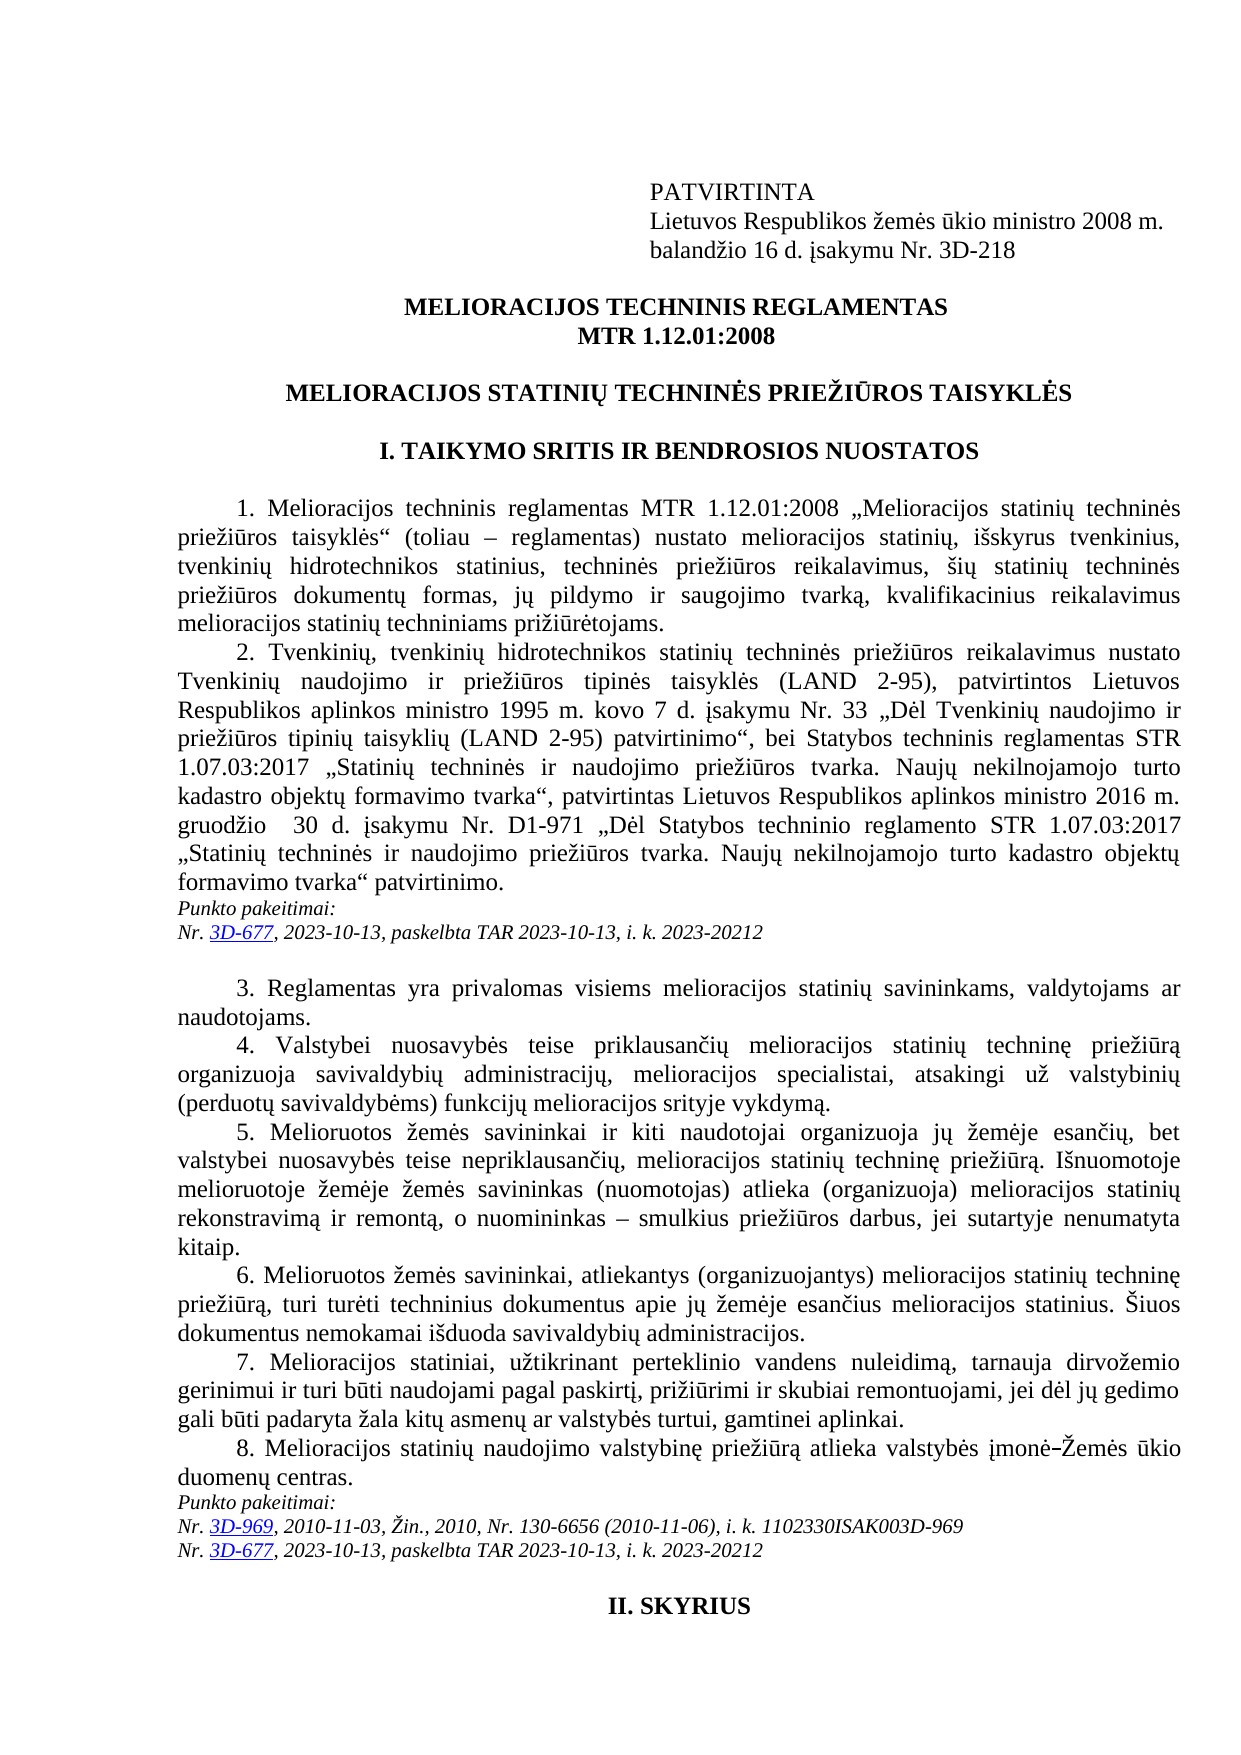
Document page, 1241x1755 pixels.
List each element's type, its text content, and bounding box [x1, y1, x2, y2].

text 2. Tvenkinių, tvenkinių hidrotechnikos statinių techninės priežiūros reikalavimus nustato Tvenkinių naudojimo ir priežiūros tipinės taisyklės (LAND 2-95), patvirtintos Lietuvos Respublikos aplinkos ministro 1995 m. kovo 7 d. įsakymu Nr. 33 „Dėl Tvenkinių naudojimo ir priežiūros tipinių taisyklių (LAND 2-95) patvirtinimo“, bei Statybos techninis reglamentas STR 1.07.03:2017 „Statinių techninės ir naudojimo priežiūros tvarka. Naujų nekilnojamojo turto kadastro objektų formavimo tvarka“, patvirtintas Lietuvos Respublikos aplinkos ministro 2016 m. gruodžio 30 d. įsakymu Nr. D1-971 „Dėl Statybos techninio reglamento STR 1.07.03:2017 „Statinių techninės ir naudojimo priežiūros tvarka. Naujų nekilnojamojo turto kadastro objektų formavimo tvarka“ patvirtinimo. [177, 637, 1181, 896]
text Lietuvos Respublikos žemės ūkio ministro 2008 m. balandžio 16 d. įsakymu Nr. 3D-218 [649, 206, 1181, 263]
text I. TAIKYMO SRITIS IR BENDROSIOS NUOSTATOS [177, 436, 1181, 465]
text Punkto pakeitimai: [177, 896, 1181, 920]
text Nr. 3D-677, 2023-10-13, paskelbta TAR 2023-10-13, i. k. 2023-20212 [177, 920, 1181, 944]
text Nr. 3D-969, 2010-11-03, Žin., 2010, Nr. 130-6656 (2010-11-06), i. k. 1102330ISAK003D-969 [177, 1514, 1181, 1538]
text PATVIRTINTA [649, 177, 1181, 206]
text 1. Melioracijos techninis reglamentas MTR 1.12.01:2008 „Melioracijos statinių techninės priežiūros taisyklės“ (toliau – reglamentas) nustato melioracijos statinių, išskyrus tvenkinius, tvenkinių hidrotechnikos statinius, techninės priežiūros reikalavimus, šių statinių techninės priežiūros dokumentų formas, jų pildymo ir saugojimo tvarką, kvalifikacinius reikalavimus melioracijos statinių techniniams prižiūrėtojams. [177, 493, 1181, 637]
text Punkto pakeitimai: [177, 1490, 1181, 1514]
text II. SKYRIUS [177, 1591, 1181, 1620]
text 6. Melioruotos žemės savininkai, atliekantys (organizuojantys) melioracijos statinių techninę priežiūrą, turi turėti techninius dokumentus apie jų žemėje esančius melioracijos statinius. Šiuos dokumentus nemokamai išduoda savivaldybių administracijos. [177, 1260, 1181, 1347]
text Nr. 3D-677, 2023-10-13, paskelbta TAR 2023-10-13, i. k. 2023-20212 [177, 1538, 1181, 1562]
text 7. Melioracijos statiniai, užtikrinant perteklinio vandens nuleidimą, tarnauja dirvožemio gerinimui ir turi būti naudojami pagal paskirtį, prižiūrimi ir skubiai remontuojami, jei dėl jų gedimo gali būti padaryta žala kitų asmenų ar valstybės turtui, gamtinei aplinkai. [177, 1347, 1181, 1433]
text MELIORACIJOS TECHNINIS REGLAMENTAS MTR 1.12.01:2008 MELIORACIJOS STATINIŲ TECHNINĖS PRIEŽIŪROS TAISYKLĖS [177, 292, 1181, 407]
text 4. Valstybei nuosavybės teise priklausančių melioracijos statinių techninę priežiūrą organizuoja savivaldybių administracijų, melioracijos specialistai, atsakingi už valstybinių (perduotų savivaldybėms) funkcijų melioracijos srityje vykdymą. [177, 1030, 1181, 1117]
text 8. Melioracijos statinių naudojimo valstybinę priežiūrą atlieka valstybės įmonė Žemės ūkio duomenų centras. [177, 1433, 1181, 1490]
text 3. Reglamentas yra privalomas visiems melioracijos statinių savininkams, valdytojams ar naudotojams. [177, 973, 1181, 1030]
text 5. Melioruotos žemės savininkai ir kiti naudotojai organizuoja jų žemėje esančių, bet valstybei nuosavybės teise nepriklausančių, melioracijos statinių techninę priežiūrą. Išnuomotoje melioruotoje žemėje žemės savininkas (nuomotojas) atlieka (organizuoja) melioracijos statinių rekonstravimą ir remontą, o nuomininkas – smulkius priežiūros darbus, jei sutartyje nenumatyta kitaip. [177, 1117, 1181, 1260]
